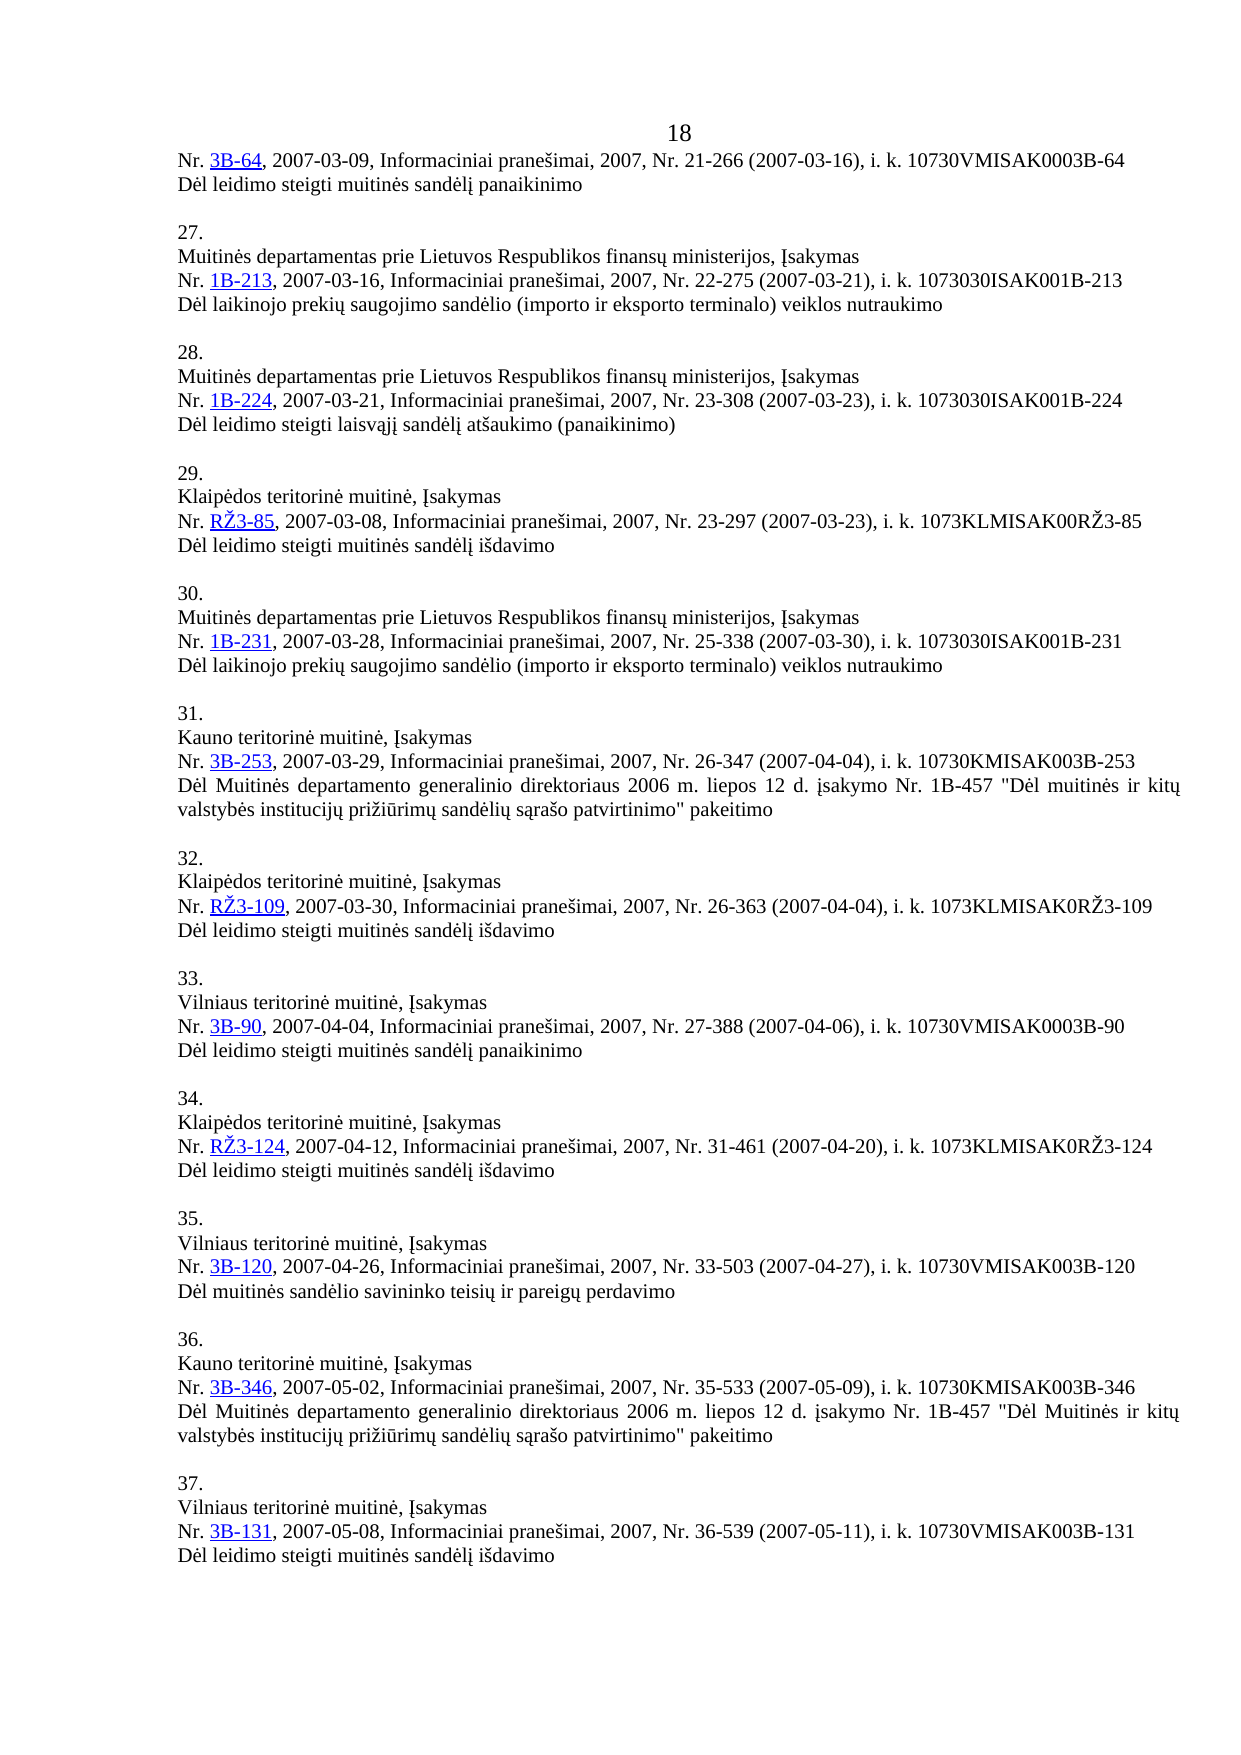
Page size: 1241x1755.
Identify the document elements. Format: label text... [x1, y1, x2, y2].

text Vilniaus teritorinė muitinė, Įsakymas [177, 990, 1181, 1014]
text Klaipėdos teritorinė muitinė, Įsakymas [177, 1110, 1181, 1134]
text Nr. 3B-120, 2007-04-26, Informaciniai pranešimai, 2007, Nr. 33-503 (2007-04-27), i. k. 10730VMISAK003B-120 [177, 1254, 1181, 1278]
text Dėl leidimo steigti muitinės sandėlį panaikinimo [177, 172, 1181, 196]
text 34. [177, 1086, 1181, 1110]
text Nr. 1B-224, 2007-03-21, Informaciniai pranešimai, 2007, Nr. 23-308 (2007-03-23), i. k. 1073030ISAK001B-224 [177, 388, 1181, 412]
text Nr. 3B-131, 2007-05-08, Informaciniai pranešimai, 2007, Nr. 36-539 (2007-05-11), i. k. 10730VMISAK003B-131 [177, 1519, 1181, 1543]
text Nr. 3B-253, 2007-03-29, Informaciniai pranešimai, 2007, Nr. 26-347 (2007-04-04), i. k. 10730KMISAK003B-253 [177, 749, 1181, 773]
text Kauno teritorinė muitinė, Įsakymas [177, 725, 1181, 749]
text Dėl laikinojo prekių saugojimo sandėlio (importo ir eksporto terminalo) veiklos nutraukimo [177, 292, 1181, 316]
text 32. [177, 845, 1181, 869]
text 36. [177, 1327, 1181, 1351]
text Dėl leidimo steigti laisvąjį sandėlį atšaukimo (panaikinimo) [177, 412, 1181, 436]
text Muitinės departamentas prie Lietuvos Respublikos finansų ministerijos, Įsakymas [177, 364, 1181, 388]
text Vilniaus teritorinė muitinė, Įsakymas [177, 1495, 1181, 1519]
text Dėl laikinojo prekių saugojimo sandėlio (importo ir eksporto terminalo) veiklos nutraukimo [177, 653, 1181, 677]
text Dėl leidimo steigti muitinės sandėlį išdavimo [177, 918, 1181, 942]
text Dėl Muitinės departamento generalinio direktoriaus 2006 m. liepos 12 d. įsakymo Nr. 1B-457 "Dėl Muitinės ir kitų valstybės institucijų prižiūrimų sandėlių sąrašo patvirtinimo" pakeitimo [177, 1399, 1181, 1447]
text 30. [177, 581, 1181, 605]
text Klaipėdos teritorinė muitinė, Įsakymas [177, 869, 1181, 893]
text 29. [177, 460, 1181, 484]
text Muitinės departamentas prie Lietuvos Respublikos finansų ministerijos, Įsakymas [177, 605, 1181, 629]
text Kauno teritorinė muitinė, Įsakymas [177, 1351, 1181, 1375]
text Nr. RŽ3-109, 2007-03-30, Informaciniai pranešimai, 2007, Nr. 26-363 (2007-04-04), i. k. 1073KLMISAK0RŽ3-109 [177, 893, 1181, 918]
text 37. [177, 1471, 1181, 1495]
text Klaipėdos teritorinė muitinė, Įsakymas [177, 484, 1181, 508]
text 27. [177, 220, 1181, 244]
text 35. [177, 1206, 1181, 1230]
text Dėl leidimo steigti muitinės sandėlį panaikinimo [177, 1038, 1181, 1062]
text Nr. RŽ3-85, 2007-03-08, Informaciniai pranešimai, 2007, Nr. 23-297 (2007-03-23), i. k. 1073KLMISAK00RŽ3-85 [177, 508, 1181, 533]
text 31. [177, 701, 1181, 725]
text Nr. 1B-231, 2007-03-28, Informaciniai pranešimai, 2007, Nr. 25-338 (2007-03-30), i. k. 1073030ISAK001B-231 [177, 629, 1181, 653]
text Nr. 3B-346, 2007-05-02, Informaciniai pranešimai, 2007, Nr. 35-533 (2007-05-09), i. k. 10730KMISAK003B-346 [177, 1375, 1181, 1399]
text Dėl leidimo steigti muitinės sandėlį išdavimo [177, 533, 1181, 557]
text Vilniaus teritorinė muitinė, Įsakymas [177, 1230, 1181, 1254]
text Muitinės departamentas prie Lietuvos Respublikos finansų ministerijos, Įsakymas [177, 244, 1181, 268]
text Dėl leidimo steigti muitinės sandėlį išdavimo [177, 1543, 1181, 1567]
text 28. [177, 340, 1181, 364]
text Nr. RŽ3-124, 2007-04-12, Informaciniai pranešimai, 2007, Nr. 31-461 (2007-04-20), i. k. 1073KLMISAK0RŽ3-124 [177, 1134, 1181, 1158]
text Dėl muitinės sandėlio savininko teisių ir pareigų perdavimo [177, 1278, 1181, 1303]
text Nr. 3B-90, 2007-04-04, Informaciniai pranešimai, 2007, Nr. 27-388 (2007-04-06), i. k. 10730VMISAK0003B-90 [177, 1014, 1181, 1038]
text Nr. 3B-64, 2007-03-09, Informaciniai pranešimai, 2007, Nr. 21-266 (2007-03-16), i. k. 10730VMISAK0003B-64 [177, 148, 1181, 172]
text Dėl Muitinės departamento generalinio direktoriaus 2006 m. liepos 12 d. įsakymo Nr. 1B-457 "Dėl muitinės ir kitų valstybės institucijų prižiūrimų sandėlių sąrašo patvirtinimo" pakeitimo [177, 773, 1181, 821]
text Nr. 1B-213, 2007-03-16, Informaciniai pranešimai, 2007, Nr. 22-275 (2007-03-21), i. k. 1073030ISAK001B-213 [177, 268, 1181, 292]
text Dėl leidimo steigti muitinės sandėlį išdavimo [177, 1158, 1181, 1182]
text 33. [177, 966, 1181, 990]
